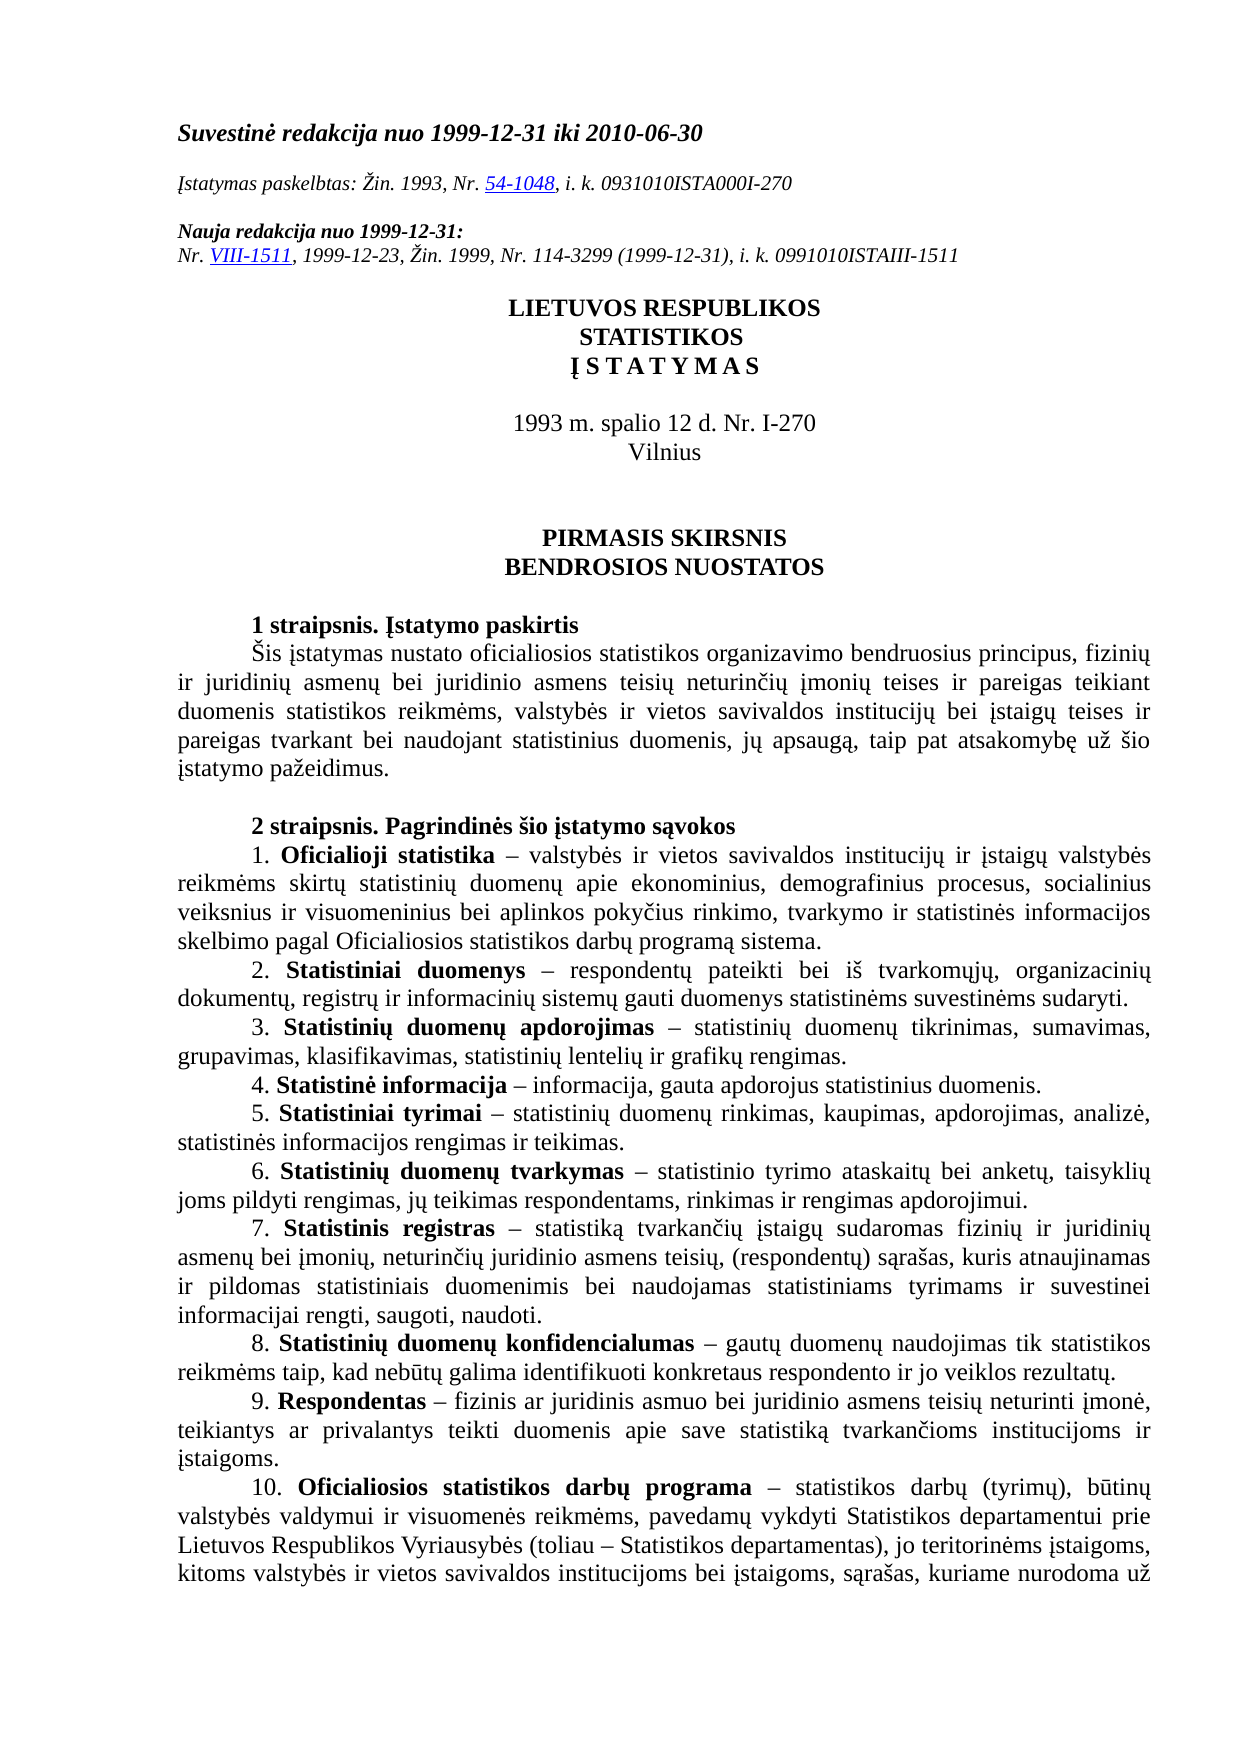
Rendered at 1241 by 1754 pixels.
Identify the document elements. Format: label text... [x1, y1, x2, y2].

text 7. Statistinis registras – statistiką tvarkančių įstaigų sudaromas fizinių ir juridinių asmenų bei įmonių, neturinčių juridinio asmens teisių, (respondentų) sąrašas, kuris atnaujinamas ir pildomas statistiniais duomenimis bei naudojamas statistiniams tyrimams ir suvestinei informacijai rengti, saugoti, naudoti. [177, 1213, 1152, 1328]
text LIETUVOS RESPUBLIKOS [177, 293, 1152, 322]
text 10. Oficialiosios statistikos darbų programa – statistikos darbų (tyrimų), būtinų valstybės valdymui ir visuomenės reikmėms, pavedamų vykdyti Statistikos departamentui prie Lietuvos Respublikos Vyriausybės (toliau – Statistikos departamentas), jo teritorinėms įstaigoms, kitoms valstybės ir vietos savivaldos institucijoms bei įstaigoms, sąrašas, kuriame nurodoma už [177, 1472, 1152, 1587]
text Nauja redakcija nuo 1999-12-31: [177, 219, 1152, 243]
text Suvestinė redakcija nuo 1999-12-31 iki 2010-06-30 [177, 118, 1152, 147]
text PIRMASIS SKIRSNIS [177, 523, 1152, 552]
text 9. Respondentas – fizinis ar juridinis asmuo bei juridinio asmens teisių neturinti įmonė, teikiantys ar privalantys teikti duomenis apie save statistiką tvarkančioms institucijoms ir įstaigoms. [177, 1386, 1152, 1472]
text 2. Statistiniai duomenys – respondentų pateikti bei iš tvarkomųjų, organizacinių dokumentų, registrų ir informacinių sistemų gauti duomenys statistinėms suvestinėms sudaryti. [177, 955, 1152, 1012]
text 3. Statistinių duomenų apdorojimas – statistinių duomenų tikrinimas, sumavimas, grupavimas, klasifikavimas, statistinių lentelių ir grafikų rengimas. [177, 1012, 1152, 1070]
text 1993 m. spalio 12 d. Nr. I-270 [177, 408, 1152, 437]
text 5. Statistiniai tyrimai – statistinių duomenų rinkimas, kaupimas, apdorojimas, analizė, statistinės informacijos rengimas ir teikimas. [177, 1098, 1152, 1156]
text Įstatymas paskelbtas: Žin. 1993, Nr. 54-1048, i. k. 0931010ISTA000I-270 [177, 171, 1152, 195]
text 1. Oficialioji statistika – valstybės ir vietos savivaldos institucijų ir įstaigų valstybės reikmėms skirtų statistinių duomenų apie ekonominius, demografinius procesus, socialinius veiksnius ir visuomeninius bei aplinkos pokyčius rinkimo, tvarkymo ir statistinės informacijos skelbimo pagal Oficialiosios statistikos darbų programą sistema. [177, 840, 1152, 955]
text Vilnius [177, 437, 1152, 466]
text 4. Statistinė informacija – informacija, gauta apdorojus statistinius duomenis. [177, 1070, 1152, 1098]
text Šis įstatymas nustato oficialiosios statistikos organizavimo bendruosius principus, fizinių ir juridinių asmenų bei juridinio asmens teisių neturinčių įmonių teises ir pareigas teikiant duomenis statistikos reikmėms, valstybės ir vietos savivaldos institucijų bei įstaigų teises ir pareigas tvarkant bei naudojant statistinius duomenis, jų apsaugą, taip pat atsakomybę už šio įstatymo pažeidimus. [177, 638, 1152, 782]
text 6. Statistinių duomenų tvarkymas – statistinio tyrimo ataskaitų bei anketų, taisyklių joms pildyti rengimas, jų teikimas respondentams, rinkimas ir rengimas apdorojimui. [177, 1156, 1152, 1213]
text Į S T A T Y M A S [177, 351, 1152, 380]
text 8. Statistinių duomenų konfidencialumas – gautų duomenų naudojimas tik statistikos reikmėms taip, kad nebūtų galima identifikuoti konkretaus respondento ir jo veiklos rezultatų. [177, 1328, 1152, 1386]
text BENDROSIOS NUOSTATOS [177, 552, 1152, 581]
text 2 straipsnis. Pagrindinės šio įstatymo sąvokos [177, 811, 1152, 840]
text STATISTIKOS [177, 322, 1152, 351]
text Nr. VIII-1511, 1999-12-23, Žin. 1999, Nr. 114-3299 (1999-12-31), i. k. 0991010ISTAIII-1511 [177, 243, 1152, 267]
text 1 straipsnis. Įstatymo paskirtis [177, 610, 1152, 638]
